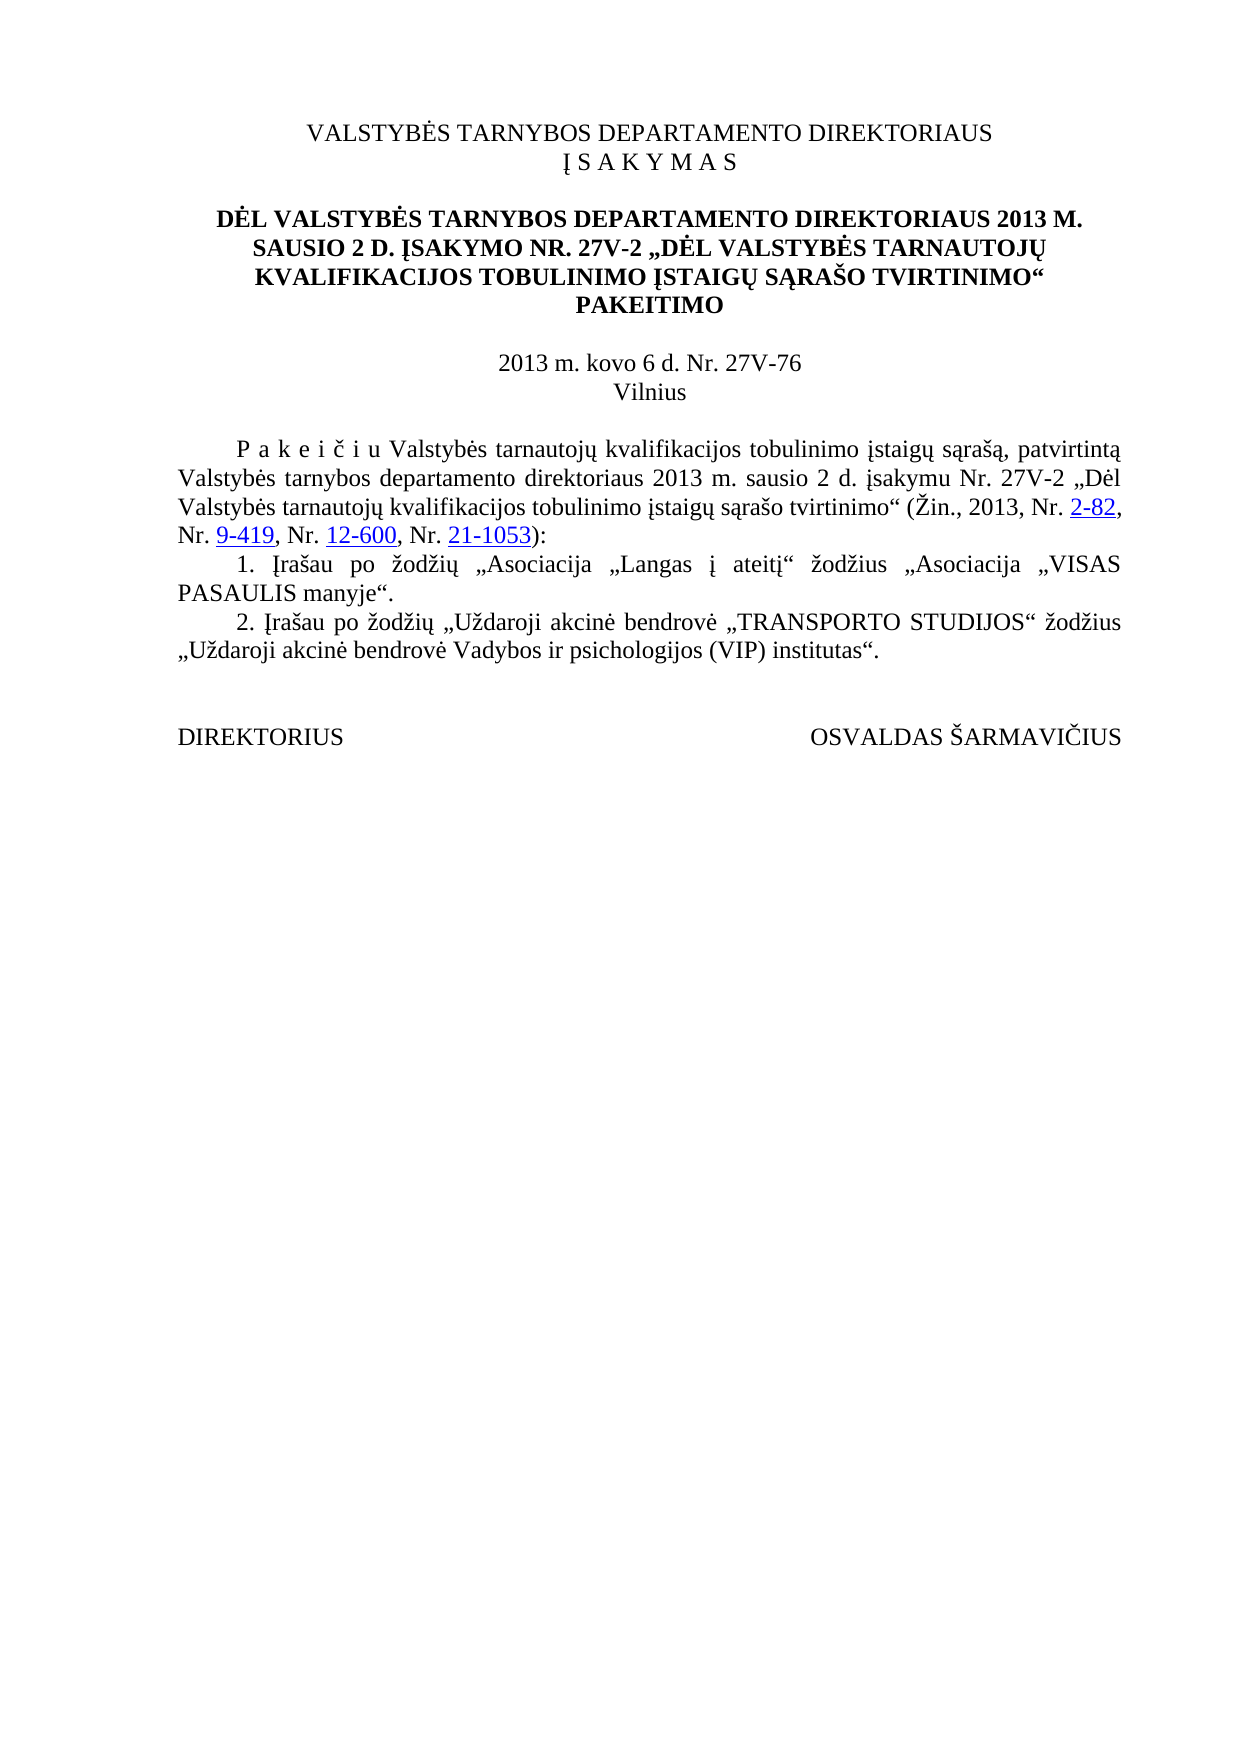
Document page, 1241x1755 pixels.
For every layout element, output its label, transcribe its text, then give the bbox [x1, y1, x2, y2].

text 2. Įrašau po žodžių „Uždaroji akcinė bendrovė „TRANSPORTO STUDIJOS“ žodžius „Uždaroji akcinė bendrovė Vadybos ir psichologijos (VIP) institutas“. [177, 607, 1122, 664]
text Į S A K Y M A S [177, 147, 1122, 176]
text VALSTYBĖS TARNYBOS DEPARTAMENTO DIREKTORIAUS [177, 118, 1122, 147]
text Direktorius Osvaldas Šarmavičius [177, 722, 1122, 751]
text DĖL VALSTYBĖS TARNYBOS DEPARTAMENTO DIREKTORIAUS 2013 m. SAUSIO 2 d. įsakymo Nr. 27v-2 „dėl VALSTYBĖS TARNAUTOJŲ KVALIFIKACIJOS TOBULINIMO ĮSTAIGŲ SĄRAŠO TVIRTINIMO“ PAKEITIMO [177, 204, 1122, 319]
text P a k e i č i u Valstybės tarnautojų kvalifikacijos tobulinimo įstaigų sąrašą, patvirtintą Valstybės tarnybos departamento direktoriaus 2013 m. sausio 2 d. įsakymu Nr. 27V-2 „Dėl Valstybės tarnautojų kvalifikacijos tobulinimo įstaigų sąrašo tvirtinimo“ (Žin., 2013, Nr. 2-82, Nr. 9-419, Nr. 12-600, Nr. 21-1053): [177, 434, 1122, 549]
text 2013 m. kovo 6 d. Nr. 27V-76 [177, 348, 1122, 377]
text Vilnius [177, 377, 1122, 406]
text 1. Įrašau po žodžių „Asociacija „Langas į ateitį“ žodžius „Asociacija „VISAS PASAULIS manyje“. [177, 549, 1122, 607]
